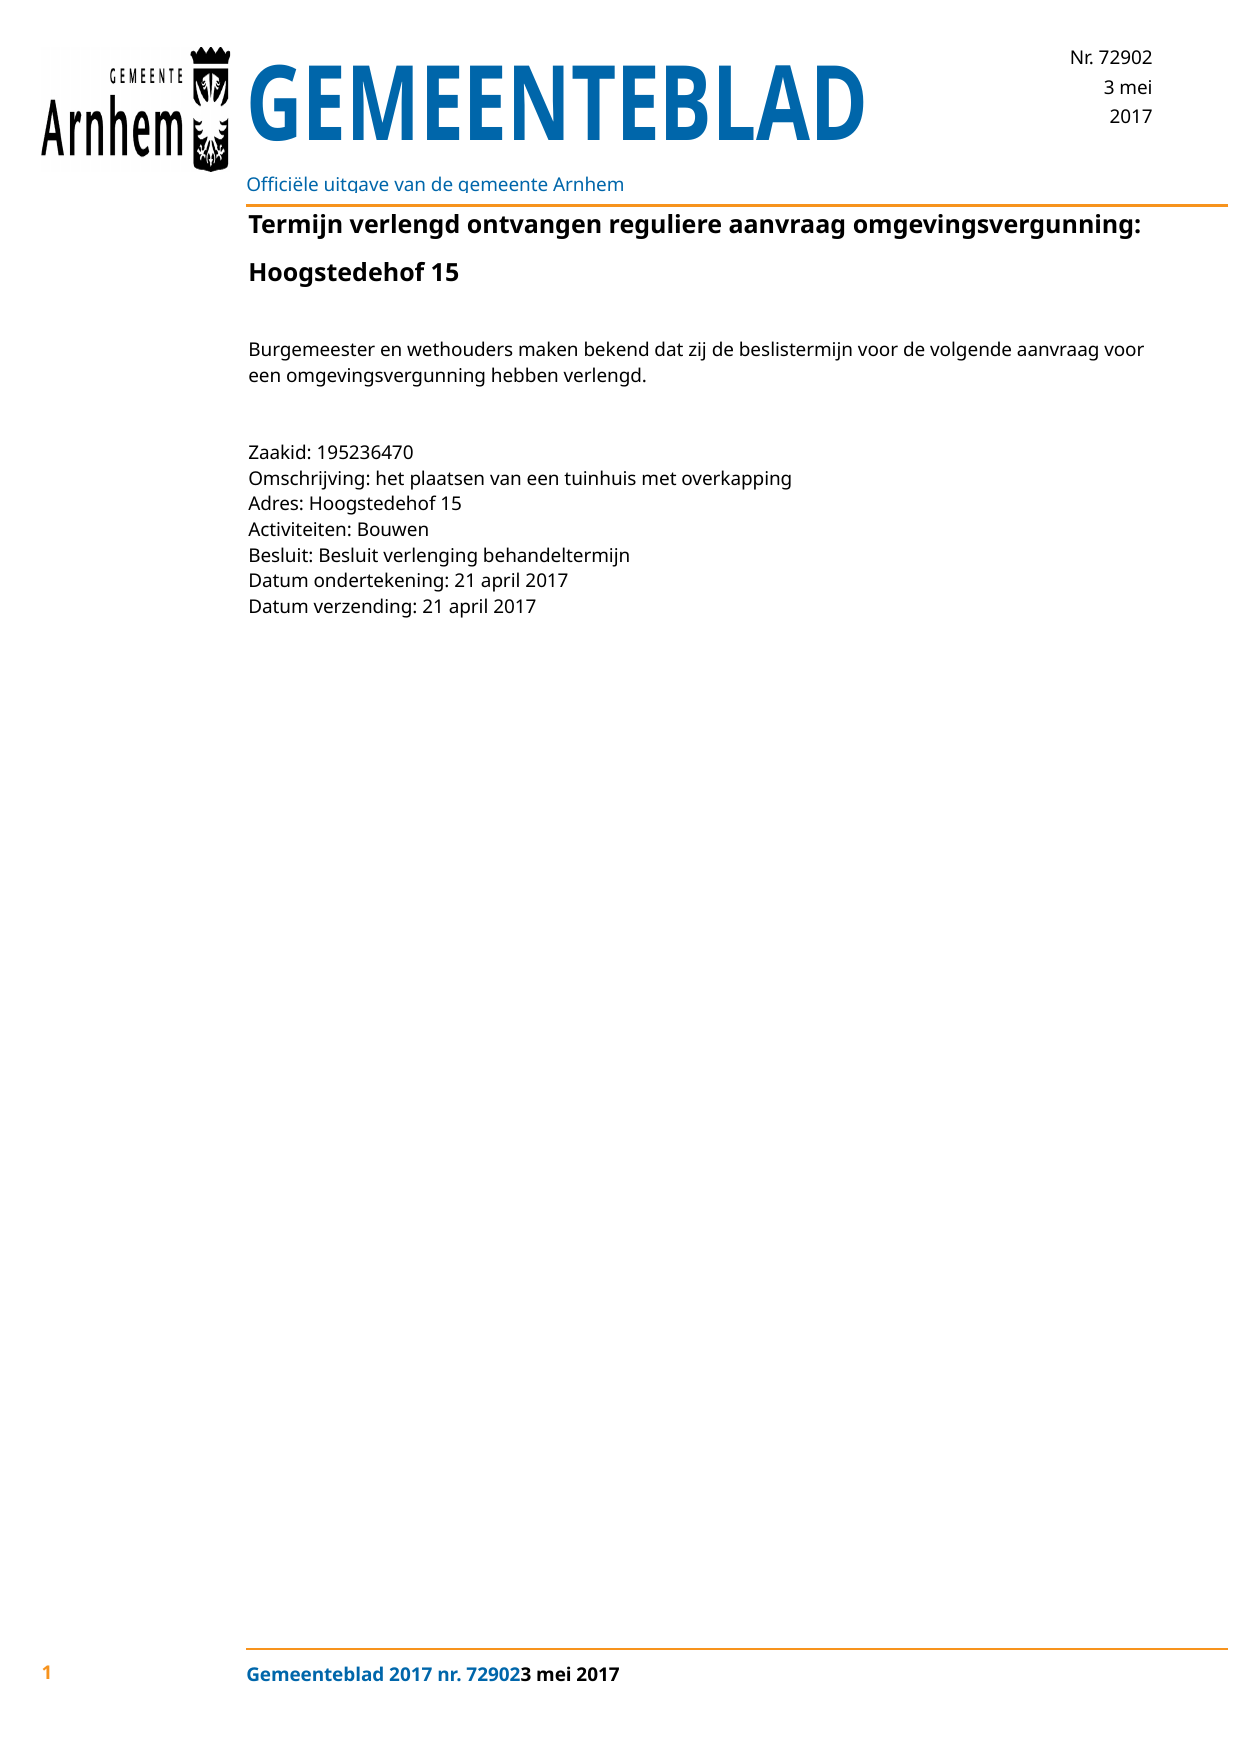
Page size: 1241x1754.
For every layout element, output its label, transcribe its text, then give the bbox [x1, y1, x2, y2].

text Zaakid: 195236470 [248, 439, 1152, 465]
text Datum verzending: 21 april 2017 [248, 593, 1152, 619]
text Activiteiten: Bouwen [248, 516, 1152, 542]
text Termijn verlengd ontvangen reguliere aanvraag omgevingsvergunning: Hoogstedehof 15 [248, 207, 1152, 288]
text Adres: Hoogstedehof 15 [248, 491, 1152, 516]
text Datum ondertekening: 21 april 2017 [248, 568, 1152, 593]
text Besluit: Besluit verlenging behandeltermijn [248, 542, 1152, 568]
text Burgemeester en wethouders maken bekend dat zij de beslistermijn voor de volgende aanvraag voor een omgevingsvergunning hebben verlengd. [248, 336, 1152, 388]
text Omschrijving: het plaatsen van een tuinhuis met overkapping [248, 465, 1152, 491]
picture [41, 47, 231, 172]
